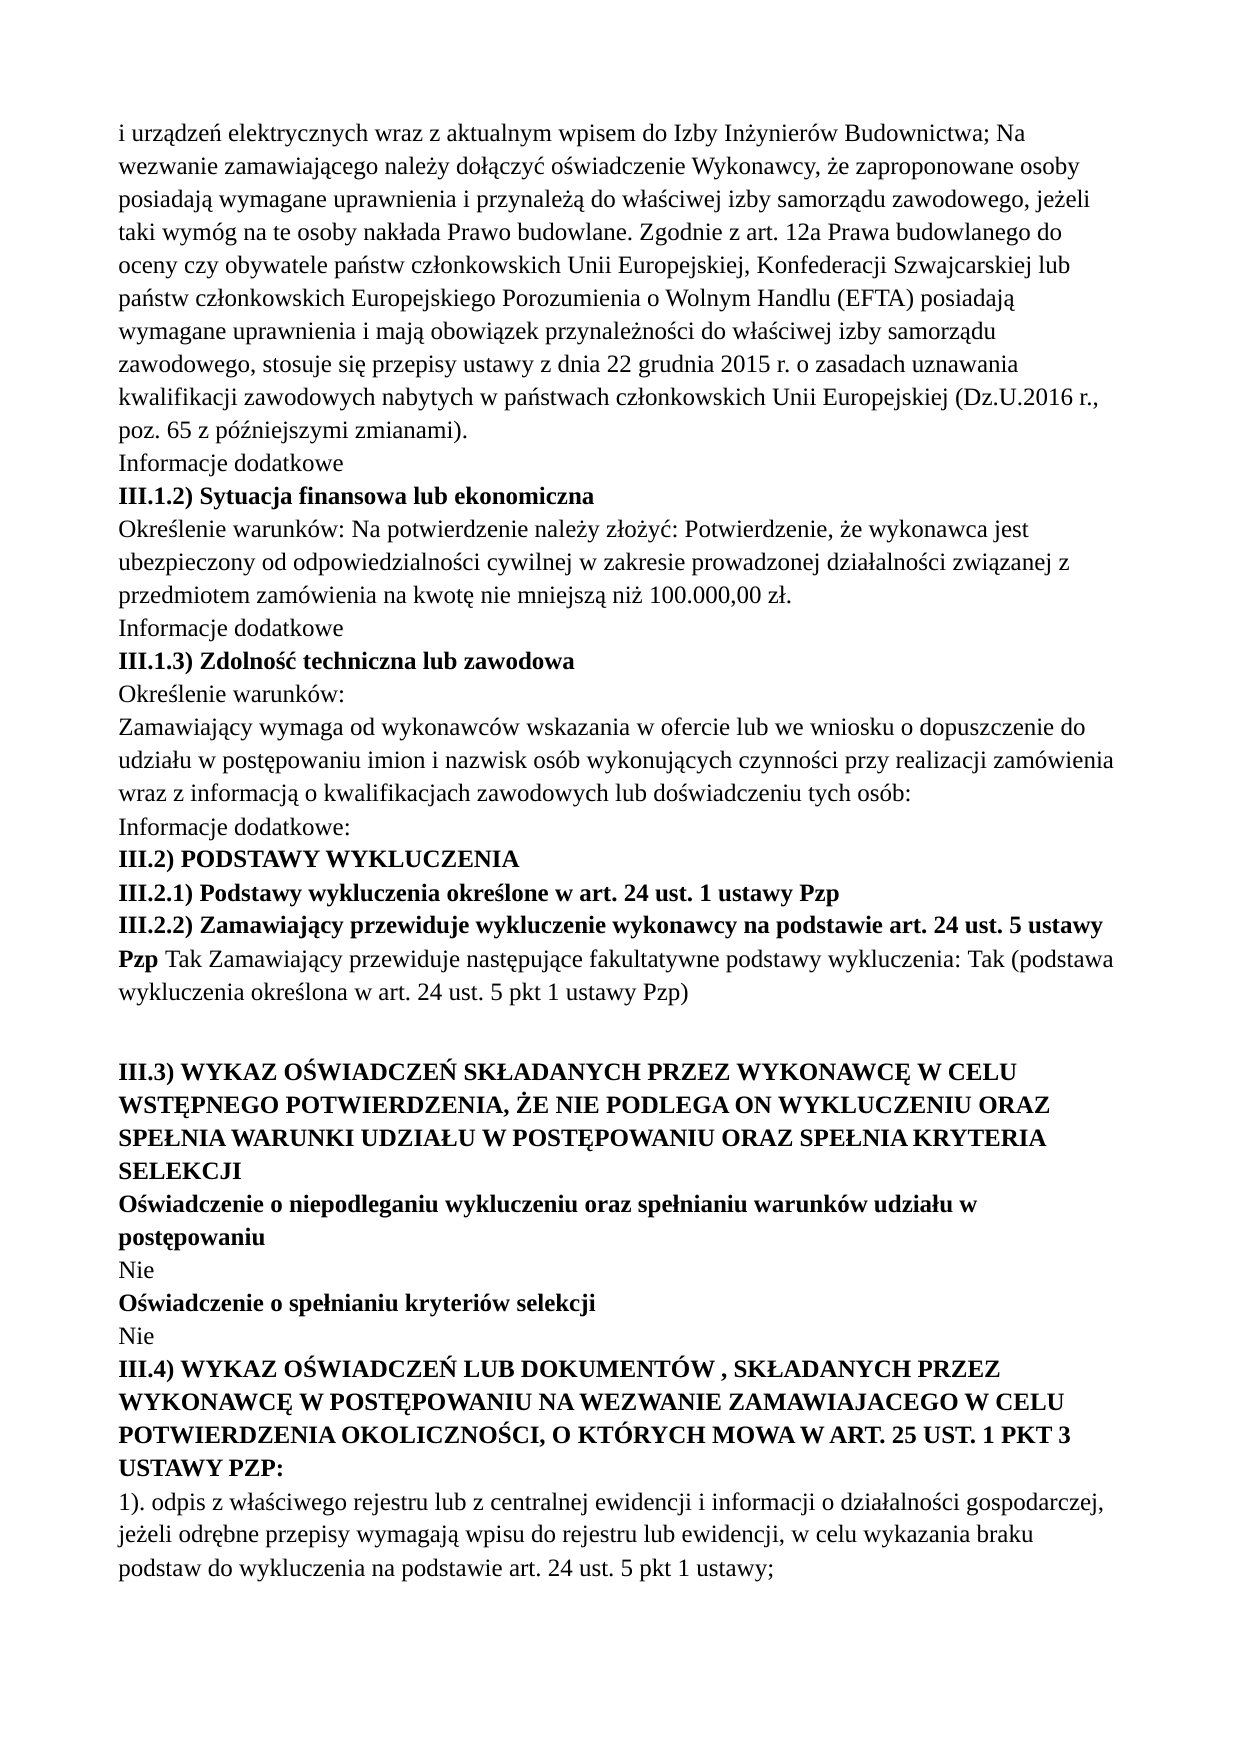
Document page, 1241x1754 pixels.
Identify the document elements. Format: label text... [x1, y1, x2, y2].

text III.2) PODSTAWY WYKLUCZENIA [118, 844, 1122, 873]
text 1). odpis z właściwego rejestru lub z centralnej ewidencji i informacji o działalności gospodarczej, jeżeli odrębne przepisy wymagają wpisu do rejestru lub ewidencji, w celu wykazania braku podstaw do wykluczenia na podstawie art. 24 ust. 5 pkt 1 ustawy; [118, 1487, 1122, 1581]
text III.4) WYKAZ OŚWIADCZEŃ LUB DOKUMENTÓW , SKŁADANYCH PRZEZ WYKONAWCĘ W POSTĘPOWANIU NA WEZWANIE ZAMAWIAJACEGO W CELU POTWIERDZENIA OKOLICZNOŚCI, O KTÓRYCH MOWA W ART. 25 UST. 1 PKT 3 USTAWY PZP: [118, 1354, 1122, 1482]
text III.2.1) Podstawy wykluczenia określone w art. 24 ust. 1 ustawy Pzp III.2.2) Zamawiający przewiduje wykluczenie wykonawcy na podstawie art. 24 ust. 5 ustawy Pzp Tak Zamawiający przewiduje następujące fakultatywne podstawy wykluczenia: Tak (podstawa wykluczenia określona w art. 24 ust. 5 pkt 1 ustawy Pzp) [118, 878, 1122, 1038]
text Oświadczenie o niepodleganiu wykluczeniu oraz spełnianiu warunków udziału w postępowaniu Nie Oświadczenie o spełnianiu kryteriów selekcji Nie [118, 1189, 1122, 1350]
text i urządzeń elektrycznych wraz z aktualnym wpisem do Izby Inżynierów Budownictwa; Na wezwanie zamawiającego należy dołączyć oświadczenie Wykonawcy, że zaproponowane osoby posiadają wymagane uprawnienia i przynależą do właściwej izby samorządu zawodowego, jeżeli taki wymóg na te osoby nakłada Prawo budowlane. Zgodnie z art. 12a Prawa budowlanego do oceny czy obywatele państw członkowskich Unii Europejskiej, Konfederacji Szwajcarskiej lub państw członkowskich Europejskiego Porozumienia o Wolnym Handlu (EFTA) posiadają wymagane uprawnienia i mają obowiązek przynależności do właściwej izby samorządu zawodowego, stosuje się przepisy ustawy z dnia 22 grudnia 2015 r. o zasadach uznawania kwalifikacji zawodowych nabytych w państwach członkowskich Unii Europejskiej (Dz.U.2016 r., poz. 65 z późniejszymi zmianami). Informacje dodatkowe III.1.2) Sytuacja finansowa lub ekonomiczna Określenie warunków: Na potwierdzenie należy złożyć: Potwierdzenie, że wykonawca jest ubezpieczony od odpowiedzialności cywilnej w zakresie prowadzonej działalności związanej z przedmiotem zamówienia na kwotę nie mniejszą niż 100.000,00 zł. Informacje dodatkowe III.1.3) Zdolność techniczna lub zawodowa Określenie warunków: Zamawiający wymaga od wykonawców wskazania w ofercie lub we wniosku o dopuszczenie do udziału w postępowaniu imion i nazwisk osób wykonujących czynności przy realizacji zamówienia wraz z informacją o kwalifikacjach zawodowych lub doświadczeniu tych osób: Informacje dodatkowe: [118, 118, 1122, 840]
text III.3) WYKAZ OŚWIADCZEŃ SKŁADANYCH PRZEZ WYKONAWCĘ W CELU WSTĘPNEGO POTWIERDZENIA, ŻE NIE PODLEGA ON WYKLUCZENIU ORAZ SPEŁNIA WARUNKI UDZIAŁU W POSTĘPOWANIU ORAZ SPEŁNIA KRYTERIA SELEKCJI [118, 1057, 1122, 1185]
